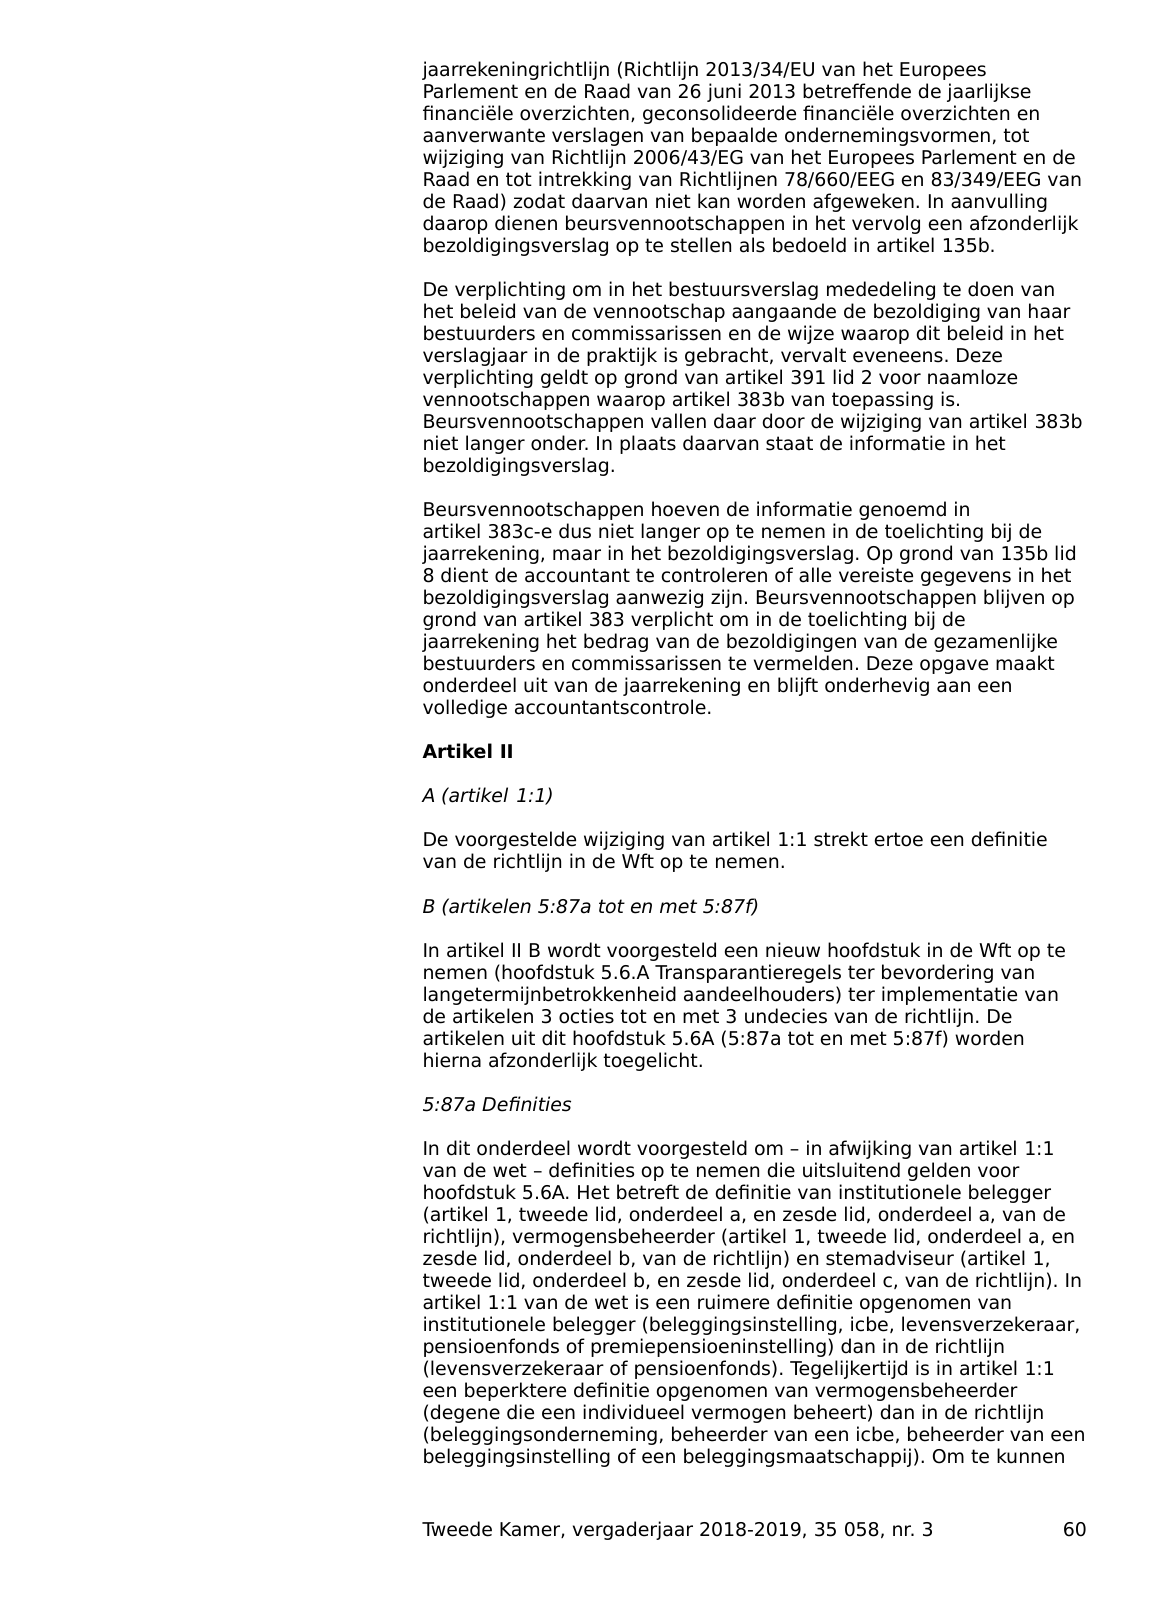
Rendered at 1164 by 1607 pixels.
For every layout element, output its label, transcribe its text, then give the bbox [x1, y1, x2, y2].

text De voorgestelde wijziging van artikel 1:1 strekt ertoe een definitie van de richtlijn in de Wft op te nemen. [422, 829, 1087, 873]
text Beursvennootschappen hoeven de informatie genoemd in artikel 383c-e dus niet langer op te nemen in de toelichting bij de jaarrekening, maar in het bezoldigingsverslag. Op grond van 135b lid 8 dient de accountant te controleren of alle vereiste gegevens in het bezoldigingsverslag aanwezig zijn. Beursvennootschappen blijven op grond van artikel 383 verplicht om in de toelichting bij de jaarrekening het bedrag van de bezoldigingen van de gezamenlijke bestuurders en commissarissen te vermelden. Deze opgave maakt onderdeel uit van de jaarrekening en blijft onderhevig aan een volledige accountantscontrole. [422, 499, 1087, 719]
text jaarrekeningrichtlijn (Richtlijn 2013/34/EU van het Europees Parlement en de Raad van 26 juni 2013 betreffende de jaarlijkse financiële overzichten, geconsolideerde financiële overzichten en aanverwante verslagen van bepaalde ondernemingsvormen, tot wijziging van Richtlijn 2006/43/EG van het Europees Parlement en de Raad en tot intrekking van Richtlijnen 78/660/EEG en 83/349/EEG van de Raad) zodat daarvan niet kan worden afgeweken. In aanvulling daarop dienen beursvennootschappen in het vervolg een afzonderlijk bezoldigingsverslag op te stellen als bedoeld in artikel 135b. [422, 59, 1087, 257]
subtitle Artikel II [422, 741, 1087, 763]
subtitle 5:87a Definities [422, 1094, 1087, 1116]
subtitle A (artikel 1:1) [422, 785, 1087, 807]
text De verplichting om in het bestuursverslag mededeling te doen van het beleid van de vennootschap aangaande de bezoldiging van haar bestuurders en commissarissen en de wijze waarop dit beleid in het verslagjaar in de praktijk is gebracht, vervalt eveneens. Deze verplichting geldt op grond van artikel 391 lid 2 voor naamloze vennootschappen waarop artikel 383b van toepassing is. Beursvennootschappen vallen daar door de wijziging van artikel 383b niet langer onder. In plaats daarvan staat de informatie in het bezoldigingsverslag. [422, 279, 1087, 477]
text In artikel II B wordt voorgesteld een nieuw hoofdstuk in de Wft op te nemen (hoofdstuk 5.6.A Transparantieregels ter bevordering van langetermijnbetrokkenheid aandeelhouders) ter implementatie van de artikelen 3 octies tot en met 3 undecies van de richtlijn. De artikelen uit dit hoofdstuk 5.6A (5:87a tot en met 5:87f) worden hierna afzonderlijk toegelicht. [422, 940, 1087, 1072]
subtitle B (artikelen 5:87a tot en met 5:87f) [422, 896, 1087, 917]
text In dit onderdeel wordt voorgesteld om – in afwijking van artikel 1:1 van de wet – definities op te nemen die uitsluitend gelden voor hoofdstuk 5.6A. Het betreft de definitie van institutionele belegger (artikel 1, tweede lid, onderdeel a, en zesde lid, onderdeel a, van de richtlijn), vermogensbeheerder (artikel 1, tweede lid, onderdeel a, en zesde lid, onderdeel b, van de richtlijn) en stemadviseur (artikel 1, tweede lid, onderdeel b, en zesde lid, onderdeel c, van de richtlijn). In artikel 1:1 van de wet is een ruimere definitie opgenomen van institutionele belegger (beleggingsinstelling, icbe, levensverzekeraar, pensioenfonds of premiepensioeninstelling) dan in de richtlijn (levensverzekeraar of pensioenfonds). Tegelijkertijd is in artikel 1:1 een beperktere definitie opgenomen van vermogensbeheerder (degene die een individueel vermogen beheert) dan in de richtlijn (beleggingsonderneming, beheerder van een icbe, beheerder van een beleggingsinstelling of een beleggingsmaatschappij). Om te kunnen [422, 1138, 1087, 1468]
